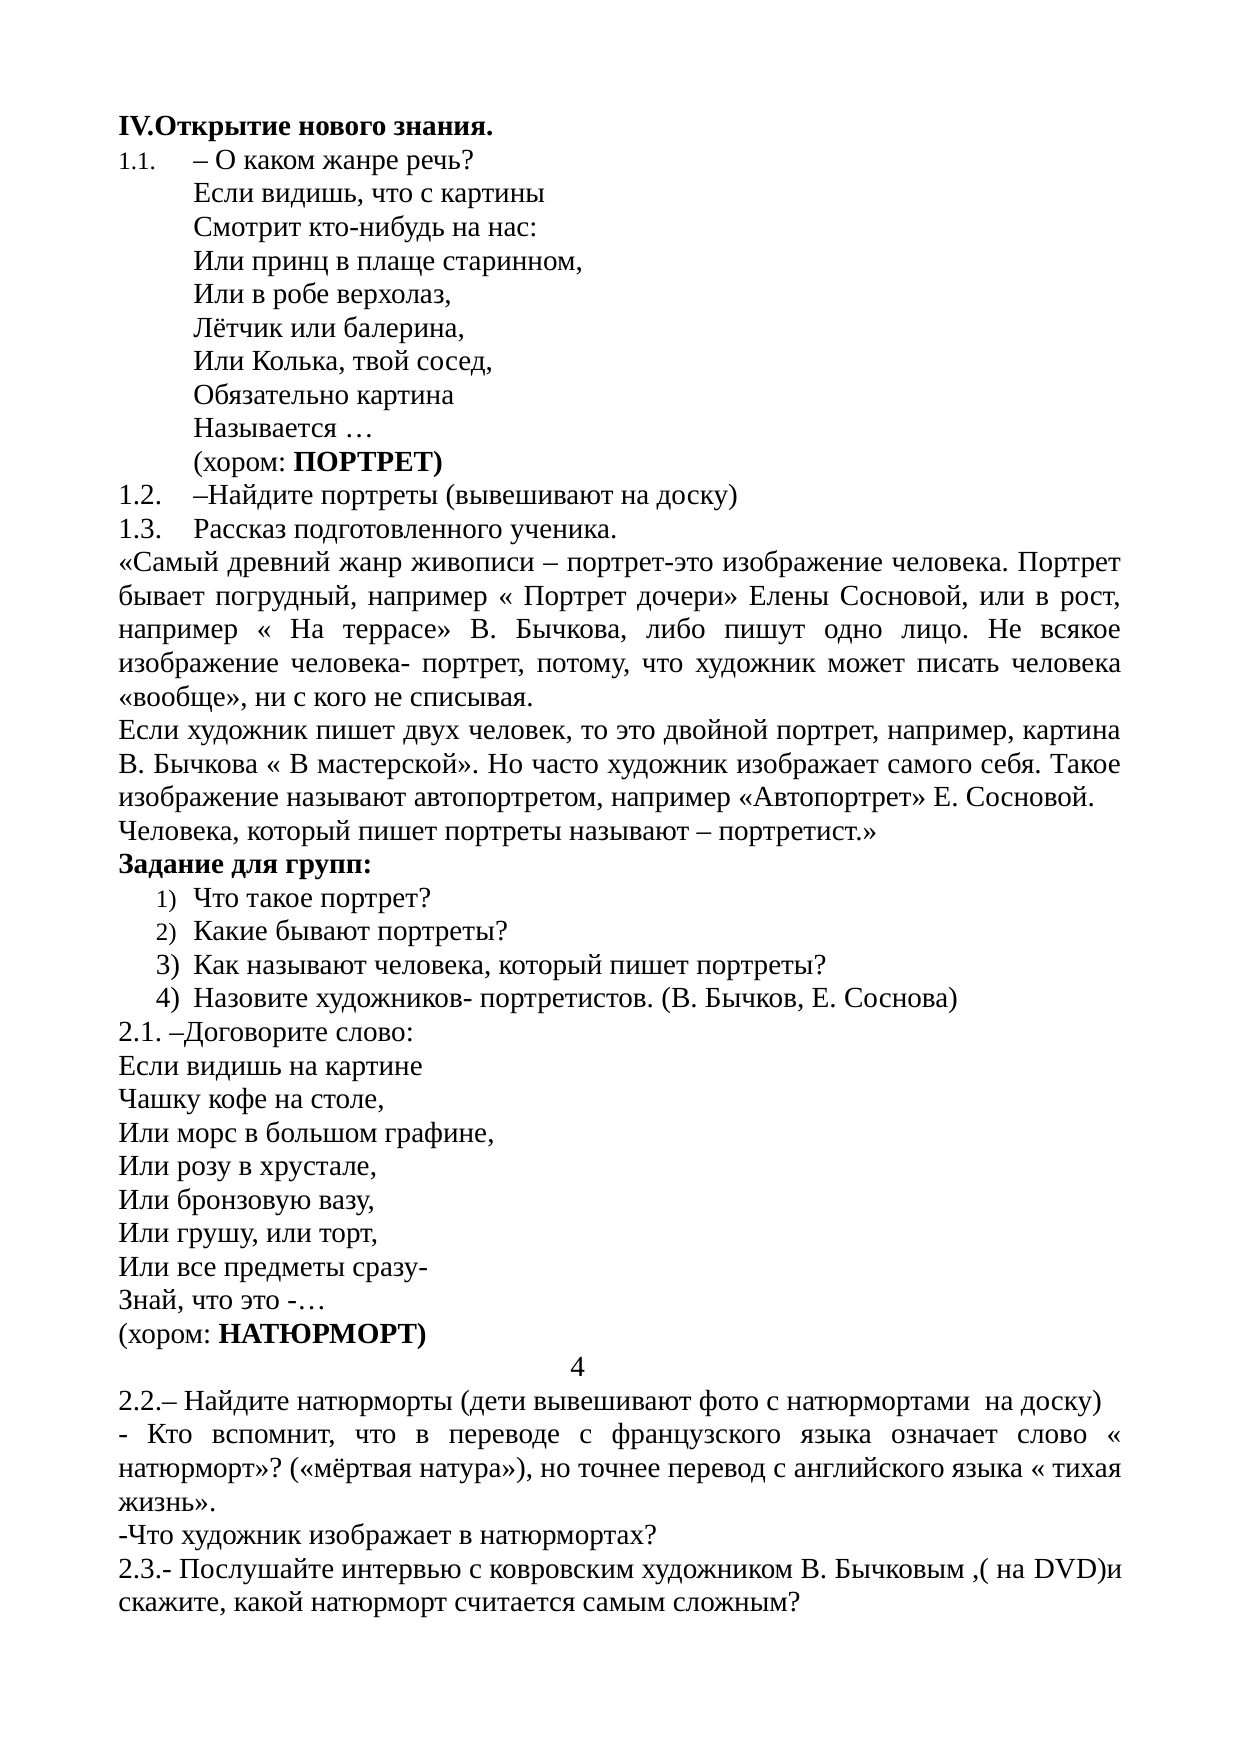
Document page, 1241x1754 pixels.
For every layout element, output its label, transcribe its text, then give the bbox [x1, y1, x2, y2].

text Если видишь, что с картины [193, 176, 1122, 209]
text Или розу в хрустале, [118, 1148, 1122, 1182]
text Или в робе верхолаз, [193, 276, 1122, 310]
text Если художник пишет двух человек, то это двойной портрет, например, картина В. Бычкова « В мастерской». Но часто художник изображает самого себя. Такое изображение называют автопортретом, например «Автопортрет» Е. Сосновой. [118, 712, 1122, 813]
list Назовите художников- портретистов. (В. Бычков, Е. Соснова) [156, 981, 1122, 1014]
text Или грушу, или торт, [118, 1215, 1122, 1249]
text Чашку кофе на столе, [118, 1081, 1122, 1115]
text Или принц в плаще старинном, [193, 243, 1122, 276]
text Или морс в большом графине, [118, 1115, 1122, 1148]
text 4 [118, 1349, 1122, 1383]
text Если видишь на картине [118, 1048, 1122, 1081]
text Или бронзовую вазу, [118, 1182, 1122, 1215]
text (хором: ПОРТРЕТ) [193, 444, 1122, 477]
text 2.3.- Послушайте интервью с ковровским художником В. Бычковым ,( на DVD)и скажите, какой натюрморт считается самым сложным? [118, 1551, 1122, 1618]
list Что такое портрет? [156, 880, 1122, 913]
text «Самый древний жанр живописи – портрет-это изображение человека. Портрет бывает погрудный, например « Портрет дочери» Елены Сосновой, или в рост, например « На террасе» В. Бычкова, либо пишут одно лицо. Не всякое изображение человека- портрет, потому, что художник может писать человека «вообще», ни с кого не списывая. [118, 544, 1122, 712]
list Как называют человека, который пишет портреты? [156, 947, 1122, 981]
text Обязательно картина [193, 377, 1122, 410]
text Знай, что это -… [118, 1282, 1122, 1316]
text 2.1. –Договорите слово: [118, 1014, 1122, 1048]
text Или Колька, твой сосед, [193, 343, 1122, 377]
text Человека, который пишет портреты называют – портретист.» [118, 813, 1122, 846]
list – О каком жанре речь? [118, 142, 1122, 176]
text Задание для групп: [118, 846, 1122, 880]
text Смотрит кто-нибудь на нас: [193, 209, 1122, 243]
list Какие бывают портреты? [156, 913, 1122, 947]
text Называется … [193, 410, 1122, 444]
list Рассказ подготовленного ученика. [118, 511, 1122, 544]
text (хором: НАТЮРМОРТ) [118, 1316, 1122, 1349]
text 2.2.– Найдите натюрморты (дети вывешивают фото с натюрмортами на доску) [118, 1383, 1122, 1417]
list –Найдите портреты (вывешивают на доску) [118, 477, 1122, 511]
text -Что художник изображает в натюрмортах? [118, 1517, 1122, 1551]
text - Кто вспомнит, что в переводе с французского языка означает слово « натюрморт»? («мёртвая натура»), но точнее перевод с английского языка « тихая жизнь». [118, 1417, 1122, 1517]
text Или все предметы сразу- [118, 1249, 1122, 1282]
text Лётчик или балерина, [193, 310, 1122, 343]
list Открытие нового знания. [118, 108, 1122, 142]
